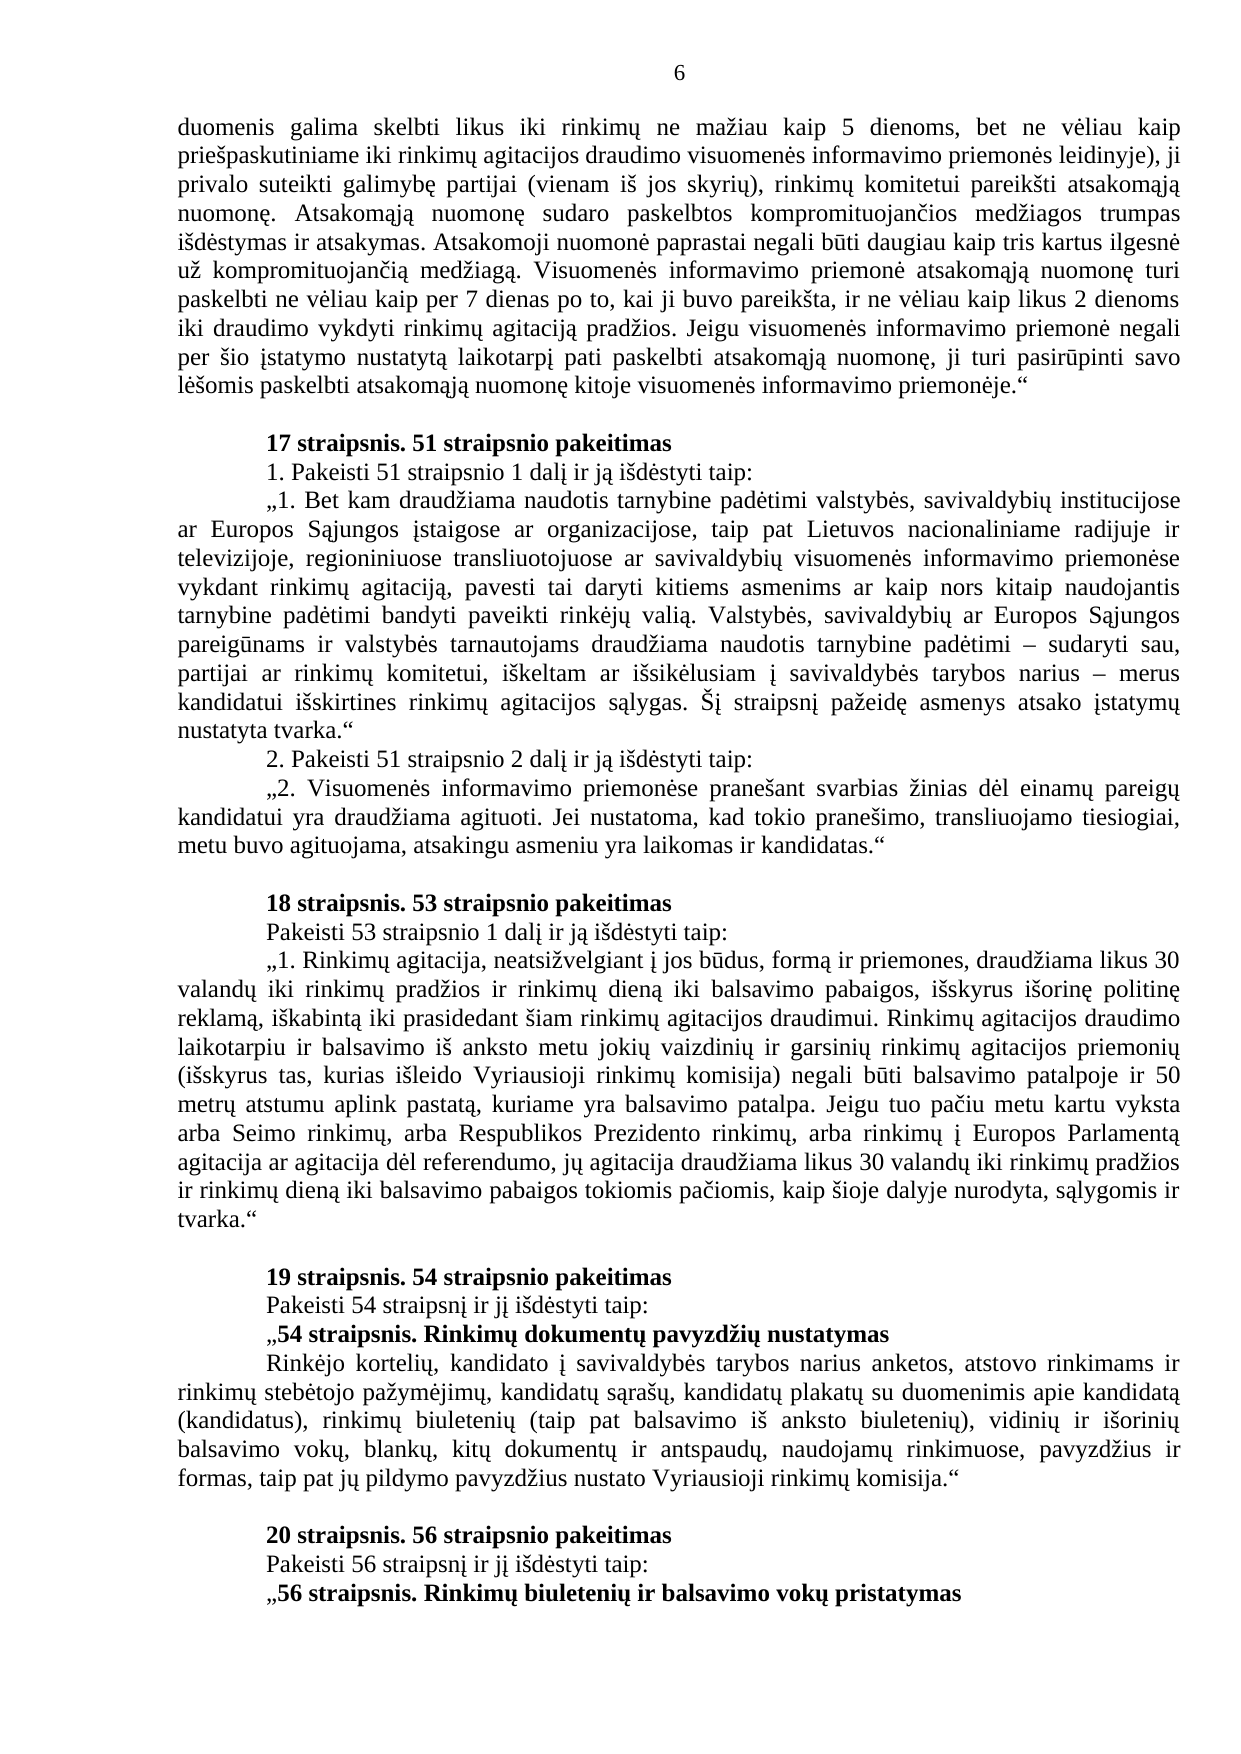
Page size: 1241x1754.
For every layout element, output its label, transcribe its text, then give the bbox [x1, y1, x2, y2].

text Pakeisti 56 straipsnį ir jį išdėstyti taip: [177, 1549, 1181, 1578]
text „2. Visuomenės informavimo priemonėse pranešant svarbias žinias dėl einamų pareigų kandidatui yra draudžiama agituoti. Jei nustatoma, kad tokio pranešimo, transliuojamo tiesiogiai, metu buvo agituojama, atsakingu asmeniu yra laikomas ir kandidatas.“ [177, 773, 1181, 859]
text 18 straipsnis. 53 straipsnio pakeitimas [177, 888, 1181, 917]
text duomenis galima skelbti likus iki rinkimų ne mažiau kaip 5 dienoms, bet ne vėliau kaip priešpaskutiniame iki rinkimų agitacijos draudimo visuomenės informavimo priemonės leidinyje), ji privalo suteikti galimybę partijai (vienam iš jos skyrių), rinkimų komitetui pareikšti atsakomąją nuomonę. Atsakomąją nuomonę sudaro paskelbtos kompromituojančios medžiagos trumpas išdėstymas ir atsakymas. Atsakomoji nuomonė paprastai negali būti daugiau kaip tris kartus ilgesnė už kompromituojančią medžiagą. Visuomenės informavimo priemonė atsakomąją nuomonę turi paskelbti ne vėliau kaip per 7 dienas po to, kai ji buvo pareikšta, ir ne vėliau kaip likus 2 dienoms iki draudimo vykdyti rinkimų agitaciją pradžios. Jeigu visuomenės informavimo priemonė negali per šio įstatymo nustatytą laikotarpį pati paskelbti atsakomąją nuomonę, ji turi pasirūpinti savo lėšomis paskelbti atsakomąją nuomonę kitoje visuomenės informavimo priemonėje.“ [177, 112, 1181, 399]
text 17 straipsnis. 51 straipsnio pakeitimas [177, 428, 1181, 457]
text „1. Bet kam draudžiama naudotis tarnybine padėtimi valstybės, savivaldybių institucijose ar Europos Sąjungos įstaigose ar organizacijose, taip pat Lietuvos nacionaliniame radijuje ir televizijoje, regioniniuose transliuotojuose ar savivaldybių visuomenės informavimo priemonėse vykdant rinkimų agitaciją, pavesti tai daryti kitiems asmenims ar kaip nors kitaip naudojantis tarnybine padėtimi bandyti paveikti rinkėjų valią. Valstybės, savivaldybių ar Europos Sąjungos pareigūnams ir valstybės tarnautojams draudžiama naudotis tarnybine padėtimi – sudaryti sau, partijai ar rinkimų komitetui, iškeltam ar išsikėlusiam į savivaldybės tarybos narius – merus kandidatui išskirtines rinkimų agitacijos sąlygas. Šį straipsnį pažeidę asmenys atsako įstatymų nustatyta tvarka.“ [177, 486, 1181, 744]
text 20 straipsnis. 56 straipsnio pakeitimas [177, 1521, 1181, 1549]
text 2. Pakeisti 51 straipsnio 2 dalį ir ją išdėstyti taip: [177, 744, 1181, 773]
text Pakeisti 54 straipsnį ir jį išdėstyti taip: [177, 1291, 1181, 1319]
text 19 straipsnis. 54 straipsnio pakeitimas [177, 1262, 1181, 1291]
text Rinkėjo kortelių, kandidato į savivaldybės tarybos narius anketos, atstovo rinkimams ir rinkimų stebėtojo pažymėjimų, kandidatų sąrašų, kandidatų plakatų su duomenimis apie kandidatą (kandidatus), rinkimų biuletenių (taip pat balsavimo iš anksto biuletenių), vidinių ir išorinių balsavimo vokų, blankų, kitų dokumentų ir antspaudų, naudojamų rinkimuose, pavyzdžius ir formas, taip pat jų pildymo pavyzdžius nustato Vyriausioji rinkimų komisija.“ [177, 1348, 1181, 1492]
text „54 straipsnis. Rinkimų dokumentų pavyzdžių nustatymas [177, 1319, 1181, 1348]
text „1. Rinkimų agitacija, neatsižvelgiant į jos būdus, formą ir priemones, draudžiama likus 30 valandų iki rinkimų pradžios ir rinkimų dieną iki balsavimo pabaigos, išskyrus išorinę politinę reklamą, iškabintą iki prasidedant šiam rinkimų agitacijos draudimui. Rinkimų agitacijos draudimo laikotarpiu ir balsavimo iš anksto metu jokių vaizdinių ir garsinių rinkimų agitacijos priemonių (išskyrus tas, kurias išleido Vyriausioji rinkimų komisija) negali būti balsavimo patalpoje ir 50 metrų atstumu aplink pastatą, kuriame yra balsavimo patalpa. Jeigu tuo pačiu metu kartu vyksta arba Seimo rinkimų, arba Respublikos Prezidento rinkimų, arba rinkimų į Europos Parlamentą agitacija ar agitacija dėl referendumo, jų agitacija draudžiama likus 30 valandų iki rinkimų pradžios ir rinkimų dieną iki balsavimo pabaigos tokiomis pačiomis, kaip šioje dalyje nurodyta, sąlygomis ir tvarka.“ [177, 946, 1181, 1233]
text Pakeisti 53 straipsnio 1 dalį ir ją išdėstyti taip: [177, 917, 1181, 946]
text „56 straipsnis. Rinkimų biuletenių ir balsavimo vokų pristatymas [177, 1578, 1181, 1607]
text 1. Pakeisti 51 straipsnio 1 dalį ir ją išdėstyti taip: [177, 457, 1181, 486]
